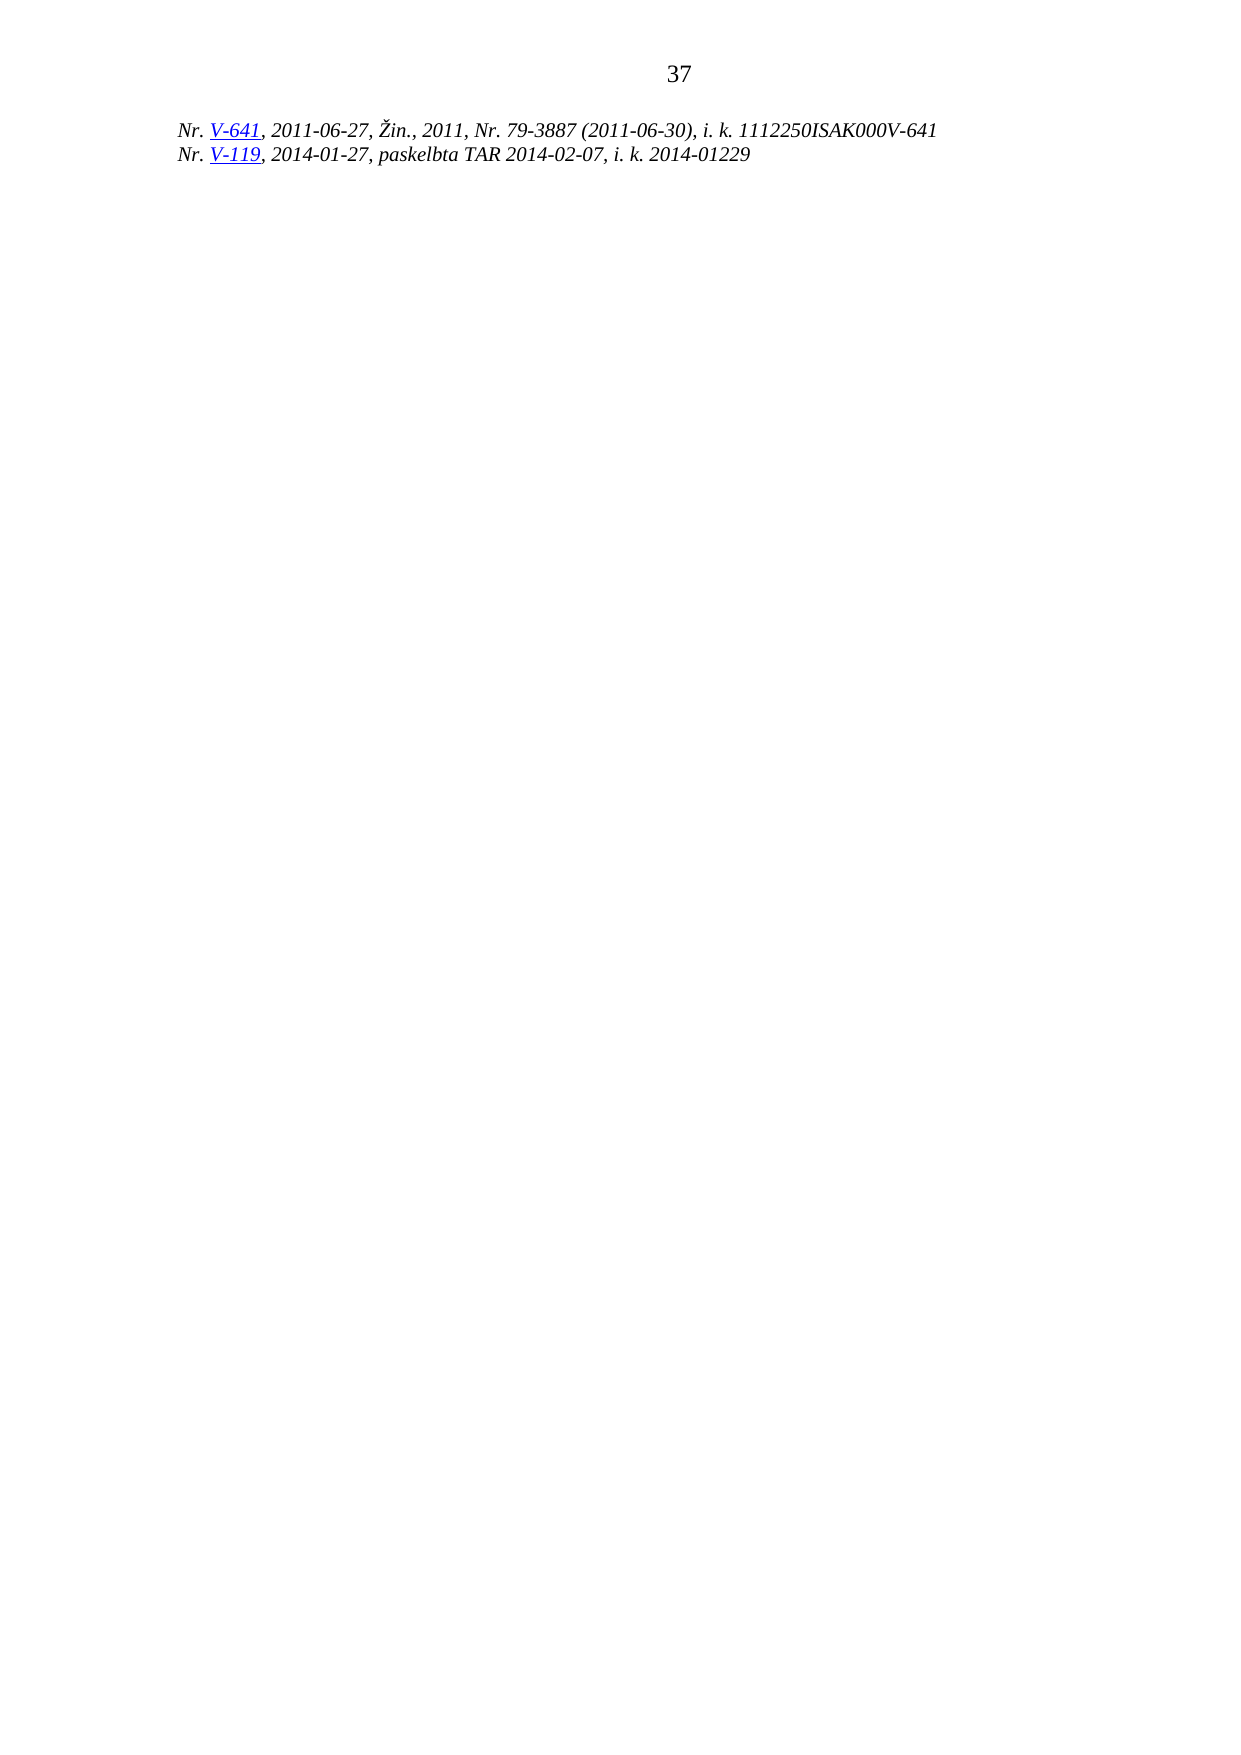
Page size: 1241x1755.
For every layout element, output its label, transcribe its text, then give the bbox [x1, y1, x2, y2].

text Nr. V-119, 2014-01-27, paskelbta TAR 2014-02-07, i. k. 2014-01229 [177, 142, 1181, 166]
text Nr. V-641, 2011-06-27, Žin., 2011, Nr. 79-3887 (2011-06-30), i. k. 1112250ISAK000V-641 [177, 118, 1181, 142]
